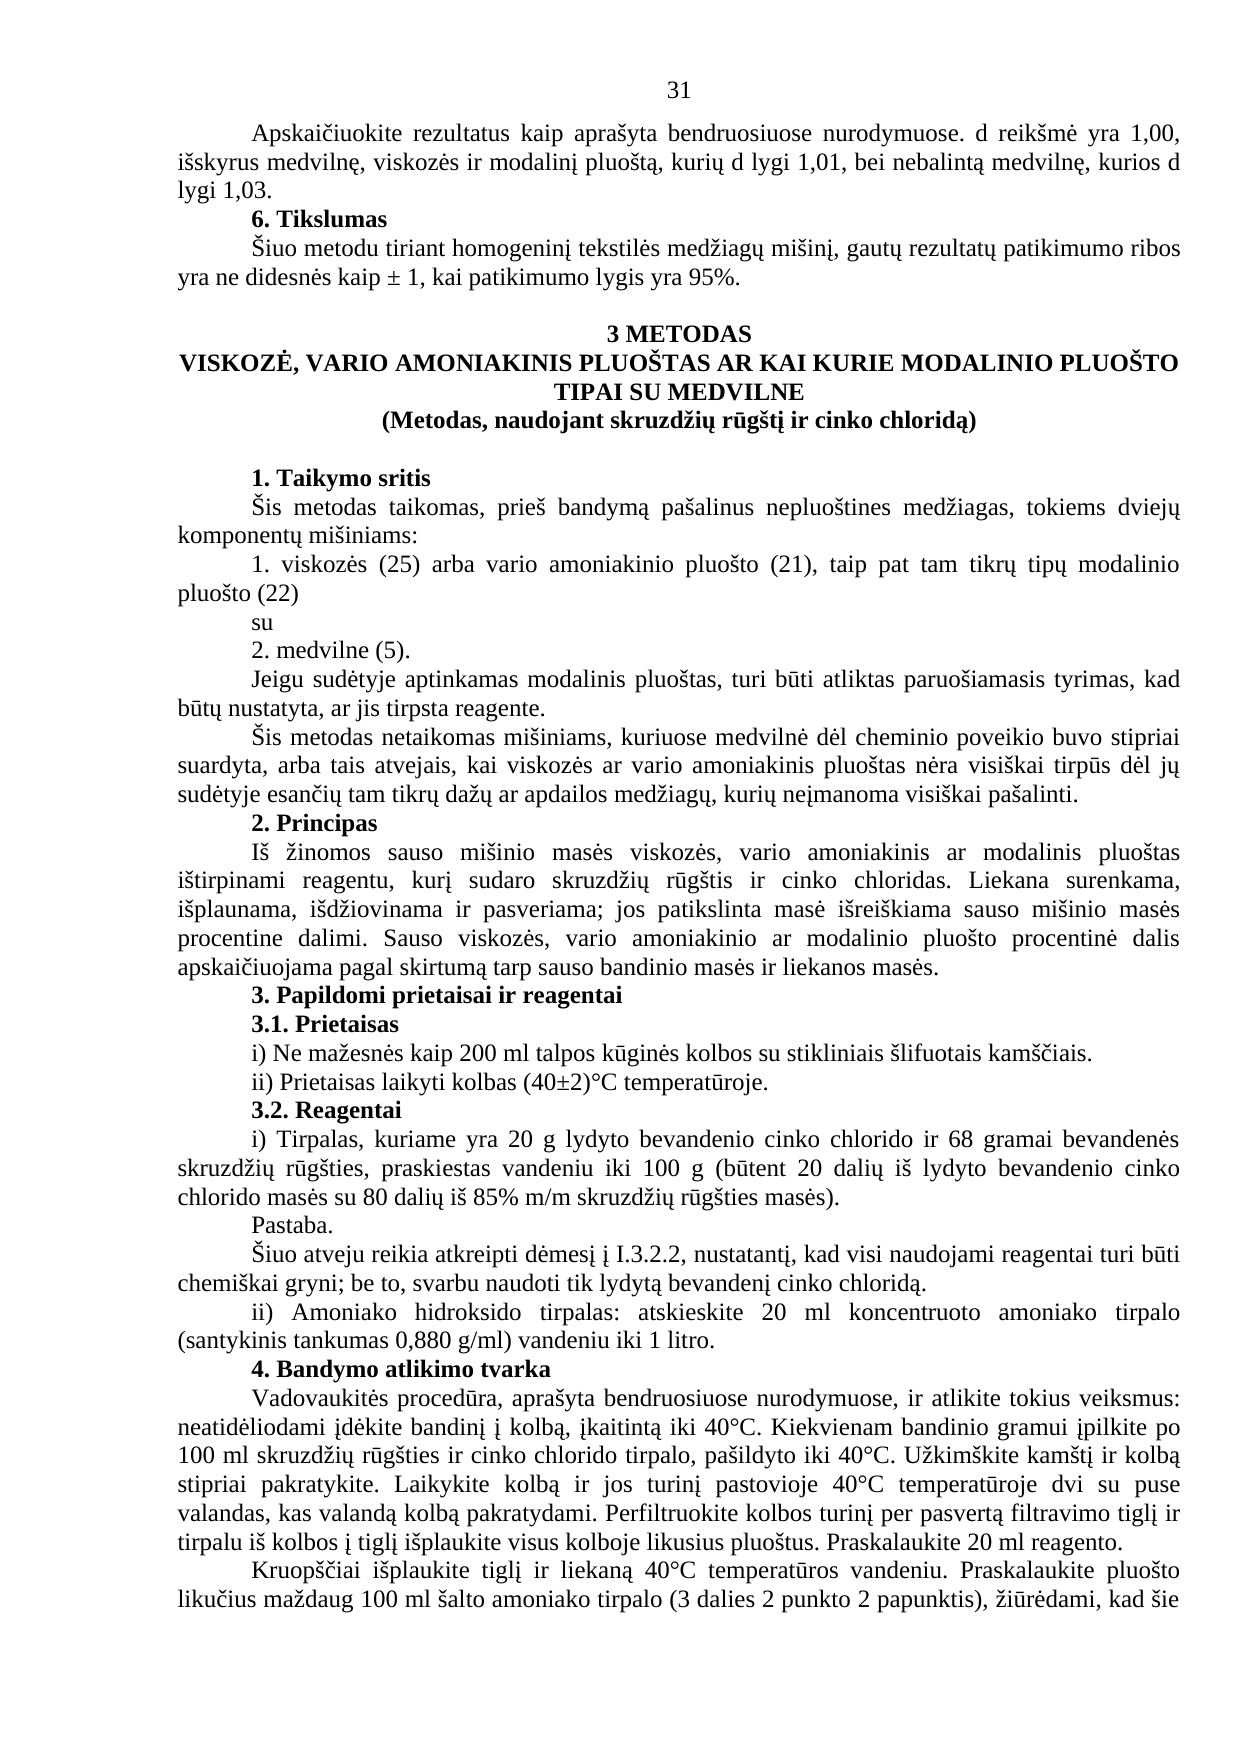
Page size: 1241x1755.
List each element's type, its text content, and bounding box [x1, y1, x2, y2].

text (Metodas, naudojant skruzdžių rūgštį ir cinko chloridą) [177, 406, 1181, 434]
text 3.1. Prietaisas [177, 1009, 1181, 1038]
text 2. medvilne (5). [177, 636, 1181, 664]
text Iš žinomos sauso mišinio masės viskozės, vario amoniakinis ar modalinis pluoštas ištirpinami reagentu, kurį sudaro skruzdžių rūgštis ir cinko chloridas. Liekana surenkama, išplaunama, išdžiovinama ir pasveriama; jos patikslinta masė išreiškiama sauso mišinio masės procentine dalimi. Sauso viskozės, vario amoniakinio ar modalinio pluošto procentinė dalis apskaičiuojama pagal skirtumą tarp sauso bandinio masės ir liekanos masės. [177, 837, 1181, 981]
text i) Tirpalas, kuriame yra 20 g lydyto bevandenio cinko chlorido ir 68 gramai bevandenės skruzdžių rūgšties, praskiestas vandeniu iki 100 g (būtent 20 dalių iš lydyto bevandenio cinko chlorido masės su 80 dalių iš 85% m/m skruzdžių rūgšties masės). [177, 1124, 1181, 1211]
text Vadovaukitės procedūra, aprašyta bendruosiuose nurodymuose, ir atlikite tokius veiksmus: neatidėliodami įdėkite bandinį į kolbą, įkaitintą iki 40°C. Kiekvienam bandinio gramui įpilkite po 100 ml skruzdžių rūgšties ir cinko chlorido tirpalo, pašildyto iki 40°C. Užkimškite kamštį ir kolbą stipriai pakratykite. Laikykite kolbą ir jos turinį pastovioje 40°C temperatūroje dvi su puse valandas, kas valandą kolbą pakratydami. Perfiltruokite kolbos turinį per pasvertą filtravimo tiglį ir tirpalu iš kolbos į tiglį išplaukite visus kolboje likusius pluoštus. Praskalaukite 20 ml reagento. [177, 1383, 1181, 1556]
text ii) Amoniako hidroksido tirpalas: atskieskite 20 ml koncentruoto amoniako tirpalo (santykinis tankumas 0,880 g/ml) vandeniu iki 1 litro. [177, 1297, 1181, 1354]
text su [177, 607, 1181, 636]
text VISKOZĖ, VARIO AMONIAKINIS PLUOŠTAS AR KAI KURIE MODALINIO PLUOŠTO TIPAI SU MEDVILNE [177, 348, 1181, 406]
text 2. Principas [177, 808, 1181, 837]
text 3.2. Reagentai [177, 1096, 1181, 1124]
text 1. viskozės (25) arba vario amoniakinio pluošto (21), taip pat tam tikrų tipų modalinio pluošto (22) [177, 549, 1181, 607]
text 3 METODAS [177, 319, 1181, 348]
text Šiuo atveju reikia atkreipti dėmesį į I.3.2.2, nustatantį, kad visi naudojami reagentai turi būti chemiškai gryni; be to, svarbu naudoti tik lydytą bevandenį cinko chloridą. [177, 1239, 1181, 1297]
text 4. Bandymo atlikimo tvarka [177, 1354, 1181, 1383]
text i) Ne mažesnės kaip 200 ml talpos kūginės kolbos su stikliniais šlifuotais kamščiais. [177, 1038, 1181, 1067]
text 6. Tikslumas [177, 204, 1181, 233]
text ii) Prietaisas laikyti kolbas (40±2)°C temperatūroje. [177, 1067, 1181, 1096]
text Šis metodas netaikomas mišiniams, kuriuose medvilnė dėl cheminio poveikio buvo stipriai suardyta, arba tais atvejais, kai viskozės ar vario amoniakinis pluoštas nėra visiškai tirpūs dėl jų sudėtyje esančių tam tikrų dažų ar apdailos medžiagų, kurių neįmanoma visiškai pašalinti. [177, 722, 1181, 808]
text Šis metodas taikomas, prieš bandymą pašalinus nepluoštines medžiagas, tokiems dviejų komponentų mišiniams: [177, 492, 1181, 549]
text Kruopščiai išplaukite tiglį ir liekaną 40°C temperatūros vandeniu. Praskalaukite pluošto likučius maždaug 100 ml šalto amoniako tirpalo (3 dalies 2 punkto 2 papunktis), žiūrėdami, kad šie [177, 1556, 1181, 1613]
text Pastaba. [177, 1211, 1181, 1239]
text 1. Taikymo sritis [177, 463, 1181, 492]
text Jeigu sudėtyje aptinkamas modalinis pluoštas, turi būti atliktas paruošiamasis tyrimas, kad būtų nustatyta, ar jis tirpsta reagente. [177, 664, 1181, 722]
text Apskaičiuokite rezultatus kaip aprašyta bendruosiuose nurodymuose. d reikšmė yra 1,00, išskyrus medvilnę, viskozės ir modalinį pluoštą, kurių d lygi 1,01, bei nebalintą medvilnę, kurios d lygi 1,03. [177, 118, 1181, 204]
text 3. Papildomi prietaisai ir reagentai [177, 981, 1181, 1009]
text Šiuo metodu tiriant homogeninį tekstilės medžiagų mišinį, gautų rezultatų patikimumo ribos yra ne didesnės kaip ± 1, kai patikimumo lygis yra 95%. [177, 233, 1181, 291]
